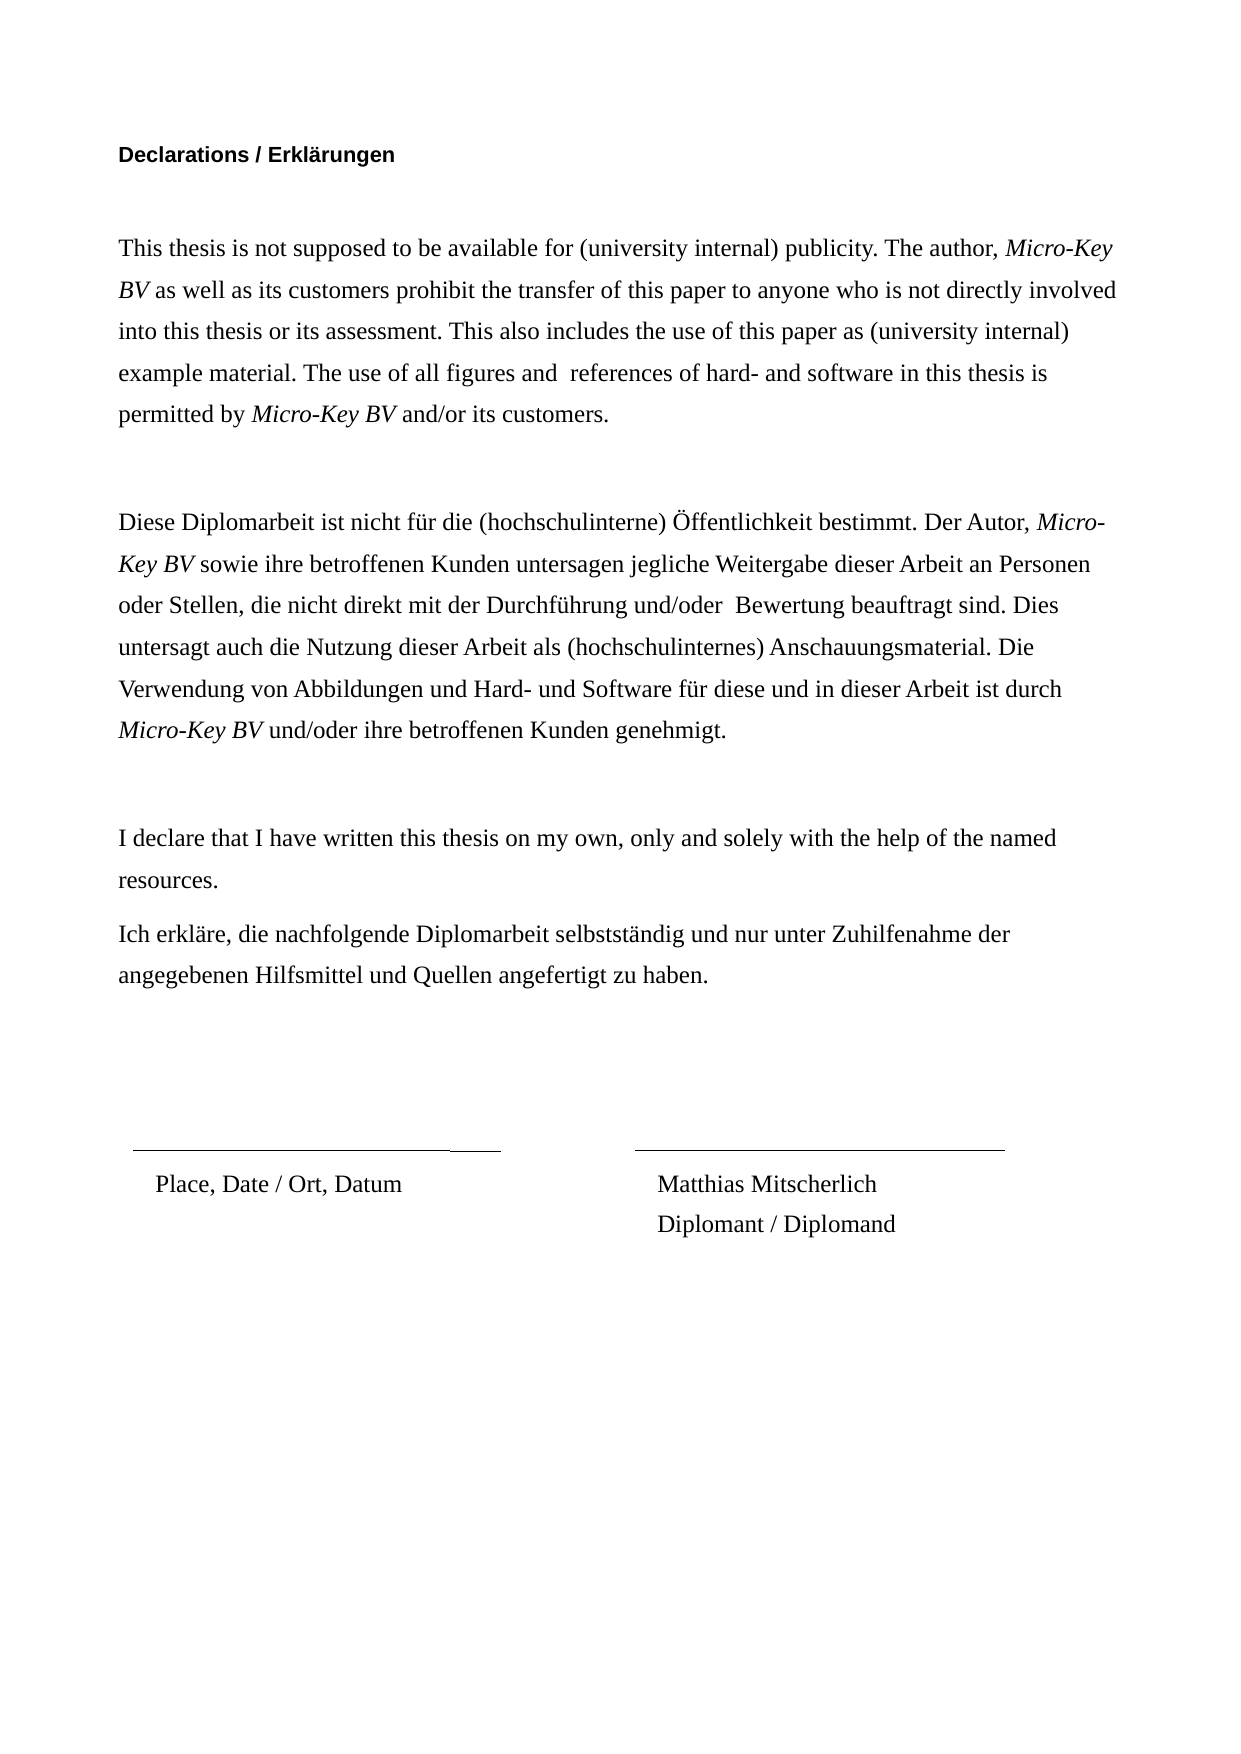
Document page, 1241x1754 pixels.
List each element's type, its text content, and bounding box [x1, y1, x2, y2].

text This thesis is not supposed to be available for (university internal) publicity. The author, Micro-Key BV as well as its customers prohibit the transfer of this paper to anyone who is not directly involved into this thesis or its assessment. This also includes the use of this paper as (university internal) example material. The use of all figures and references of hard- and software in this thesis is permitted by Micro-Key BV and/or its customers. [118, 234, 1122, 428]
table_header Matthias Mitscherlich Diplomant / Diplomand [620, 1124, 1122, 1256]
text I declare that I have written this thesis on my own, only and solely with the help of the named resources. [118, 824, 1122, 894]
text Diese Diplomarbeit ist nicht für die (hochschulinterne) Öffentlichkeit bestimmt. Der Autor, Micro-Key BV sowie ihre betroffenen Kunden untersagen jegliche Weitergabe dieser Arbeit an Personen oder Stellen, die nicht direkt mit der Durchführung und/oder Bewertung beauftragt sind. Dies untersagt auch die Nutzung dieser Arbeit als (hochschulinternes) Anschauungsmaterial. Die Verwendung von Abbildungen und Hard- und Software für diese und in dieser Arbeit ist durch Micro-Key BV und/oder ihre betroffenen Kunden genehmigt. [118, 508, 1122, 744]
text Ich erkläre, die nachfolgende Diplomarbeit selbstständig und nur unter Zuhilfenahme der angegebenen Hilfsmittel und Quellen angefertigt zu haben. [118, 920, 1122, 989]
table_header Place, Date / Ort, Datum [118, 1124, 620, 1256]
subtitle Declarations / Erklärungen [118, 143, 1122, 168]
